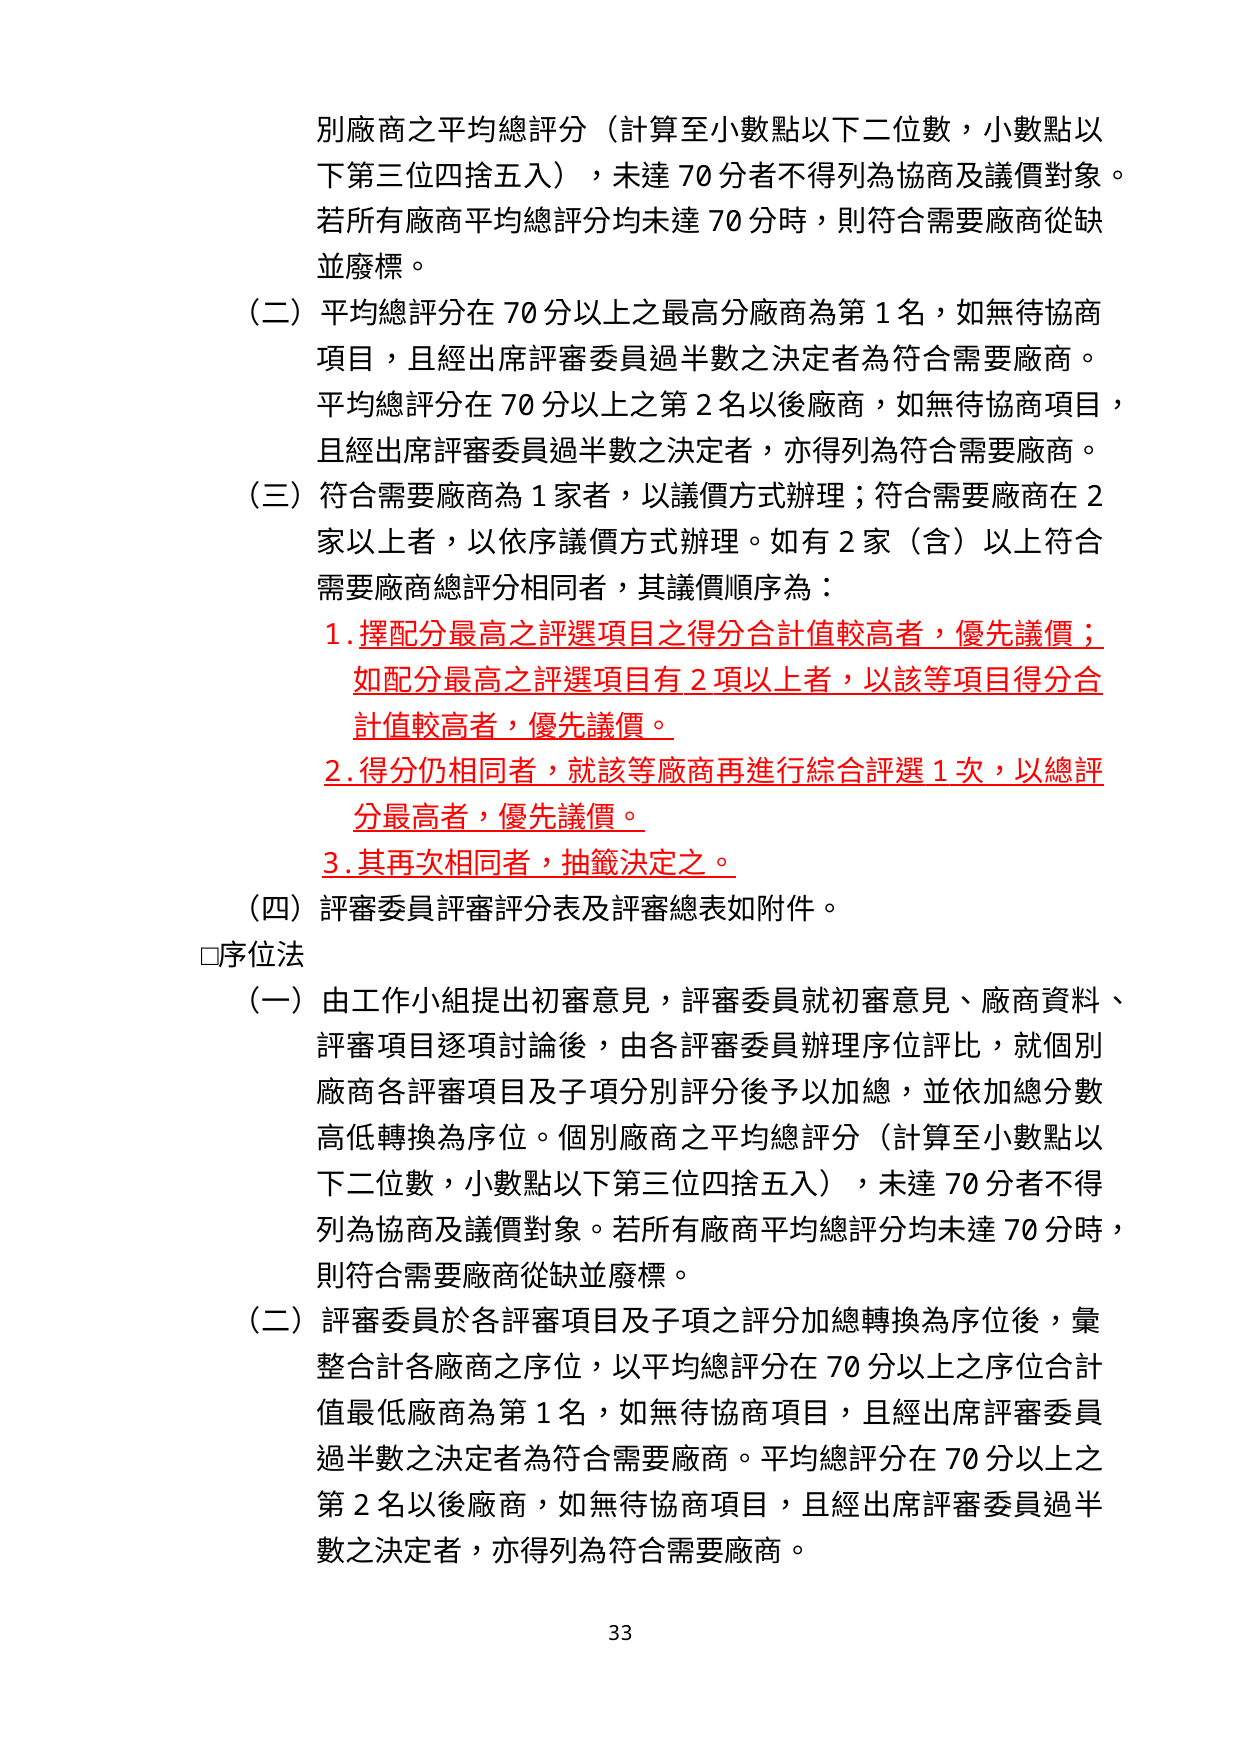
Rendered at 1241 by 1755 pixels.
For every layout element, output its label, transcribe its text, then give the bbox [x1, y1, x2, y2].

text 2.得分仍相同者，就該等廠商再進行綜合評選1次，以總評 [323, 745, 1103, 784]
text （二）平均總評分在70分以上之最高分廠商為第1名，如無待協商項目，且經出席評審委員過半數之決定者為符合需要廠商。平均總評分在70分以上之第2名以後廠商，如無待協商項目，且經出席評審委員過半數之決定者，亦得列為符合需要廠商。 [232, 287, 1103, 470]
text （四）評審委員評審評分表及評審總表如附件。 [232, 883, 1103, 928]
text （二）評審委員於各評審項目及子項之評分加總轉換為序位後，彙整合計各廠商之序位，以平均總評分在70分以上之序位合計值最低廠商為第1名，如無待協商項目，且經出席評審委員過半數之決定者為符合需要廠商。平均總評分在70分以上之第2名以後廠商，如無待協商項目，且經出席評審委員過半數之決定者，亦得列為符合需要廠商。 [232, 1295, 1103, 1570]
text 1.擇配分最高之評選項目之得分合計值較高者，優先議價；如配分最高之評選項目有2項以上者，以該等項目得分合計值較高者，優先議價。 [323, 608, 1103, 745]
text （一）由工作小組提出初審意見，評審委員就初審意見、廠商資料、評審項目逐項討論後，各評審委員依評審項目，填寫評分表之個別廠商各項目及子項評分，交由本機關作業人員計算個別廠商之平均總評分（計算至小數點以下二位數，小數點以下第三位四捨五入），未達70分者不得列為協商及議價對象。若所有廠商平均總評分均未達70分時，則符合需要廠商從缺並廢標。 [232, 103, 1103, 287]
text （三）符合需要廠商為1家者，以議價方式辦理；符合需要廠商在2家以上者，以依序議價方式辦理。如有2家（含）以上符合需要廠商總評分相同者，其議價順序為： [232, 470, 1103, 608]
text 分最高者，優先議價。 [323, 785, 1103, 837]
text （一）由工作小組提出初審意見，評審委員就初審意見、廠商資料、評審項目逐項討論後，由各評審委員辦理序位評比，就個別廠商各評審項目及子項分別評分後予以加總，並依加總分數高低轉換為序位。個別廠商之平均總評分（計算至小數點以下二位數，小數點以下第三位四捨五入），未達70分者不得列為協商及議價對象。若所有廠商平均總評分均未達70分時，則符合需要廠商從缺並廢標。 [232, 974, 1103, 1295]
text □序位法 [201, 928, 1103, 974]
text 3.其再次相同者，抽籤決定之。 [322, 837, 1103, 883]
